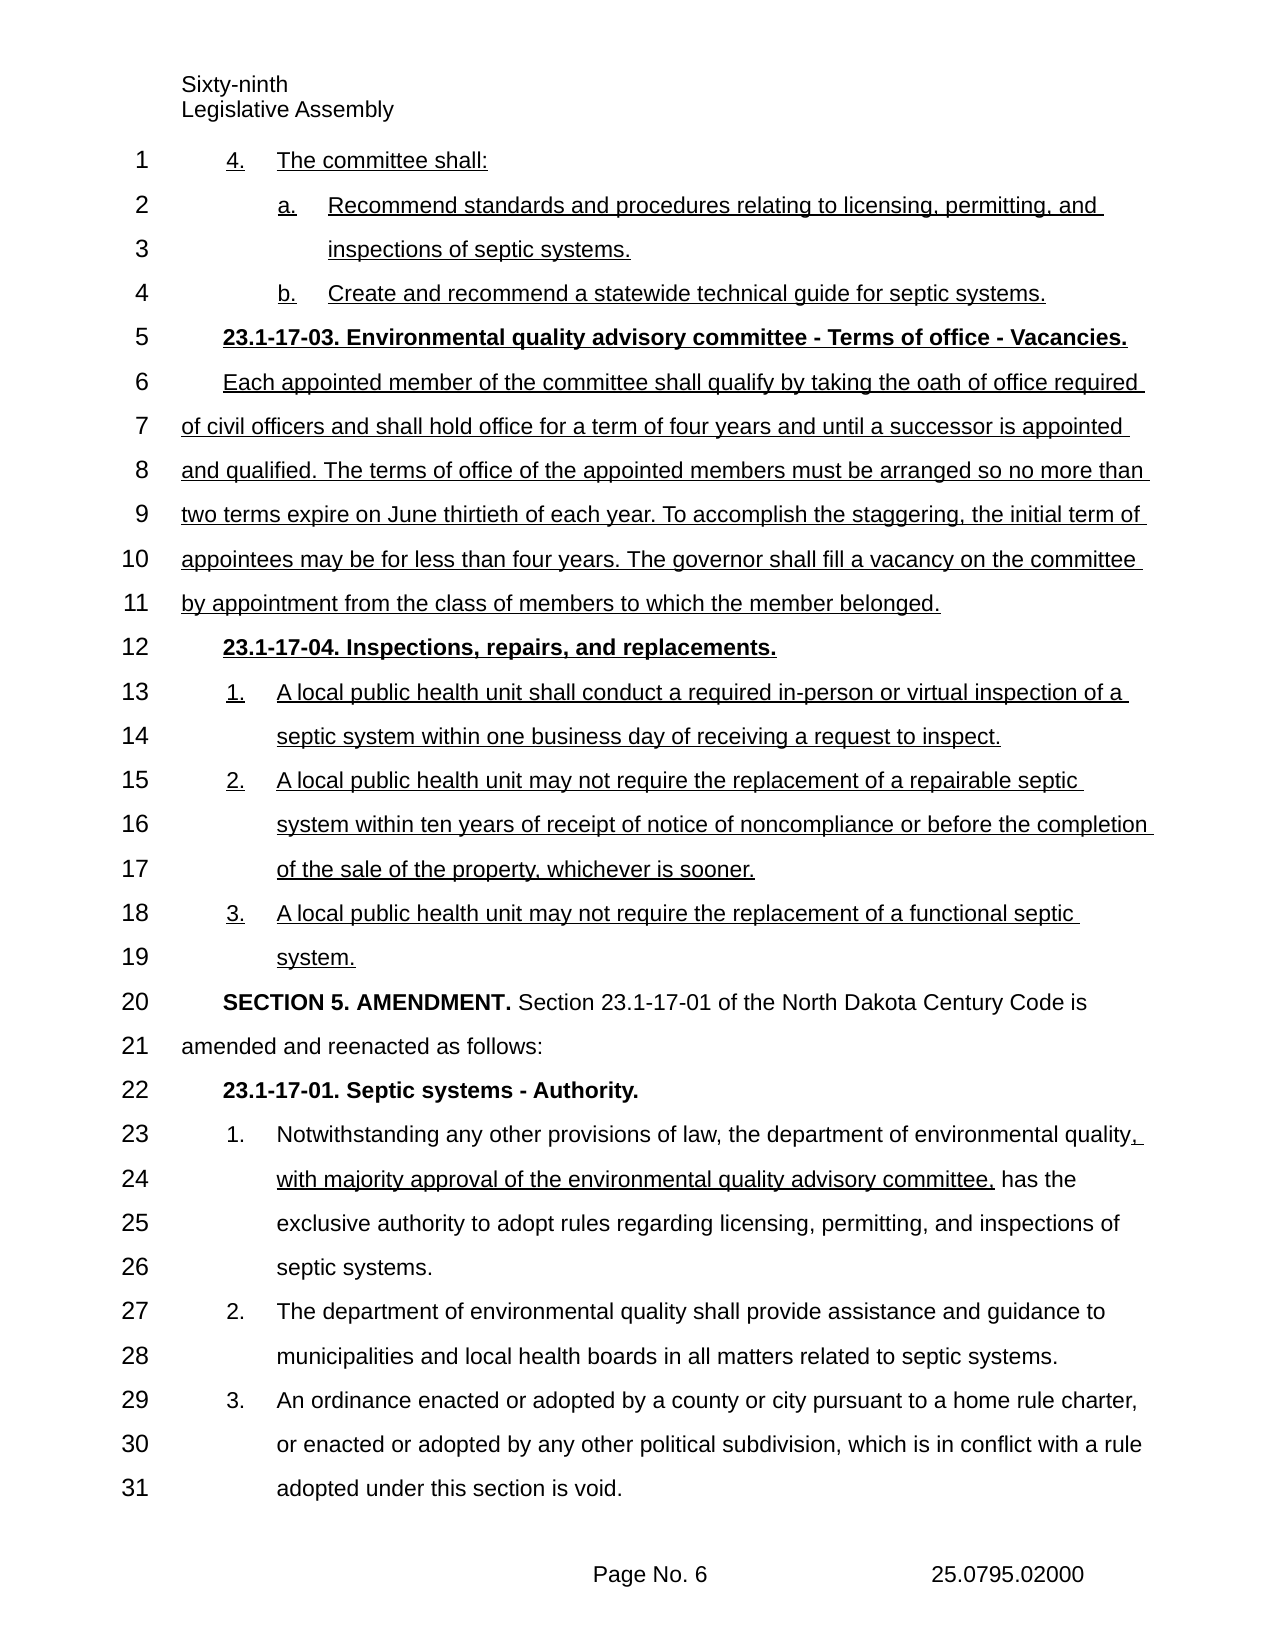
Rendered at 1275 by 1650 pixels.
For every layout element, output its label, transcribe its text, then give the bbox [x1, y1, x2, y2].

text b. Create and recommend a statewide technical guide for septic systems. [181, 266, 1154, 310]
text 1. Notwithstanding any other provisions of law, the department of environmental quality, with majority approval of the environmental quality advisory committee, has the exclusive authority to adopt rules regarding licensing, permitting, and inspections of septic systems. [181, 1107, 1154, 1284]
text 2. The department of environmental quality shall provide assistance and guidance to municipalities and local health boards in all matters related to septic systems. [181, 1284, 1154, 1373]
text 4. The committee shall: [181, 133, 1154, 178]
text a. Recommend standards and procedures relating to licensing, permitting, and inspections of septic systems. [181, 178, 1154, 266]
subtitle 23.1-17-04. Inspections, repairs, and replacements. [181, 620, 1154, 664]
text 3. A local public health unit may not require the replacement of a functional septic system. [181, 886, 1154, 974]
text 2. A local public health unit may not require the replacement of a repairable septic system within ten years of receipt of notice of noncompliance or before the completion of the sale of the property, whichever is sooner. [181, 753, 1154, 886]
text Each appointed member of the committee shall qualify by taking the oath of office required of civil officers and shall hold office for a term of four years and until a successor is appointed and qualified. The terms of office of the appointed members must be arranged so no more than two terms expire on June thirtieth of each year. To accomplish the staggering, the initial term of appointees may be for less than four years. The governor shall fill a vacancy on the committee by appointment from the class of members to which the member belonged. [181, 355, 1154, 620]
subtitle 23.1-17-03. Environmental quality advisory committee - Terms of office - Vacancies. [181, 310, 1154, 355]
text SECTION 5. AMENDMENT. Section 23.1‑17‑01 of the North Dakota Century Code is amended and reenacted as follows: [181, 974, 1154, 1063]
text 3. An ordinance enacted or adopted by a county or city pursuant to a home rule charter, or enacted or adopted by any other political subdivision, which is in conflict with a rule adopted under this section is void. [181, 1373, 1154, 1506]
subtitle 23.1-17-01. Septic systems - Authority. [181, 1063, 1154, 1107]
text 1. A local public health unit shall conduct a required in-person or virtual inspection of a septic system within one business day of receiving a request to inspect. [181, 664, 1154, 753]
